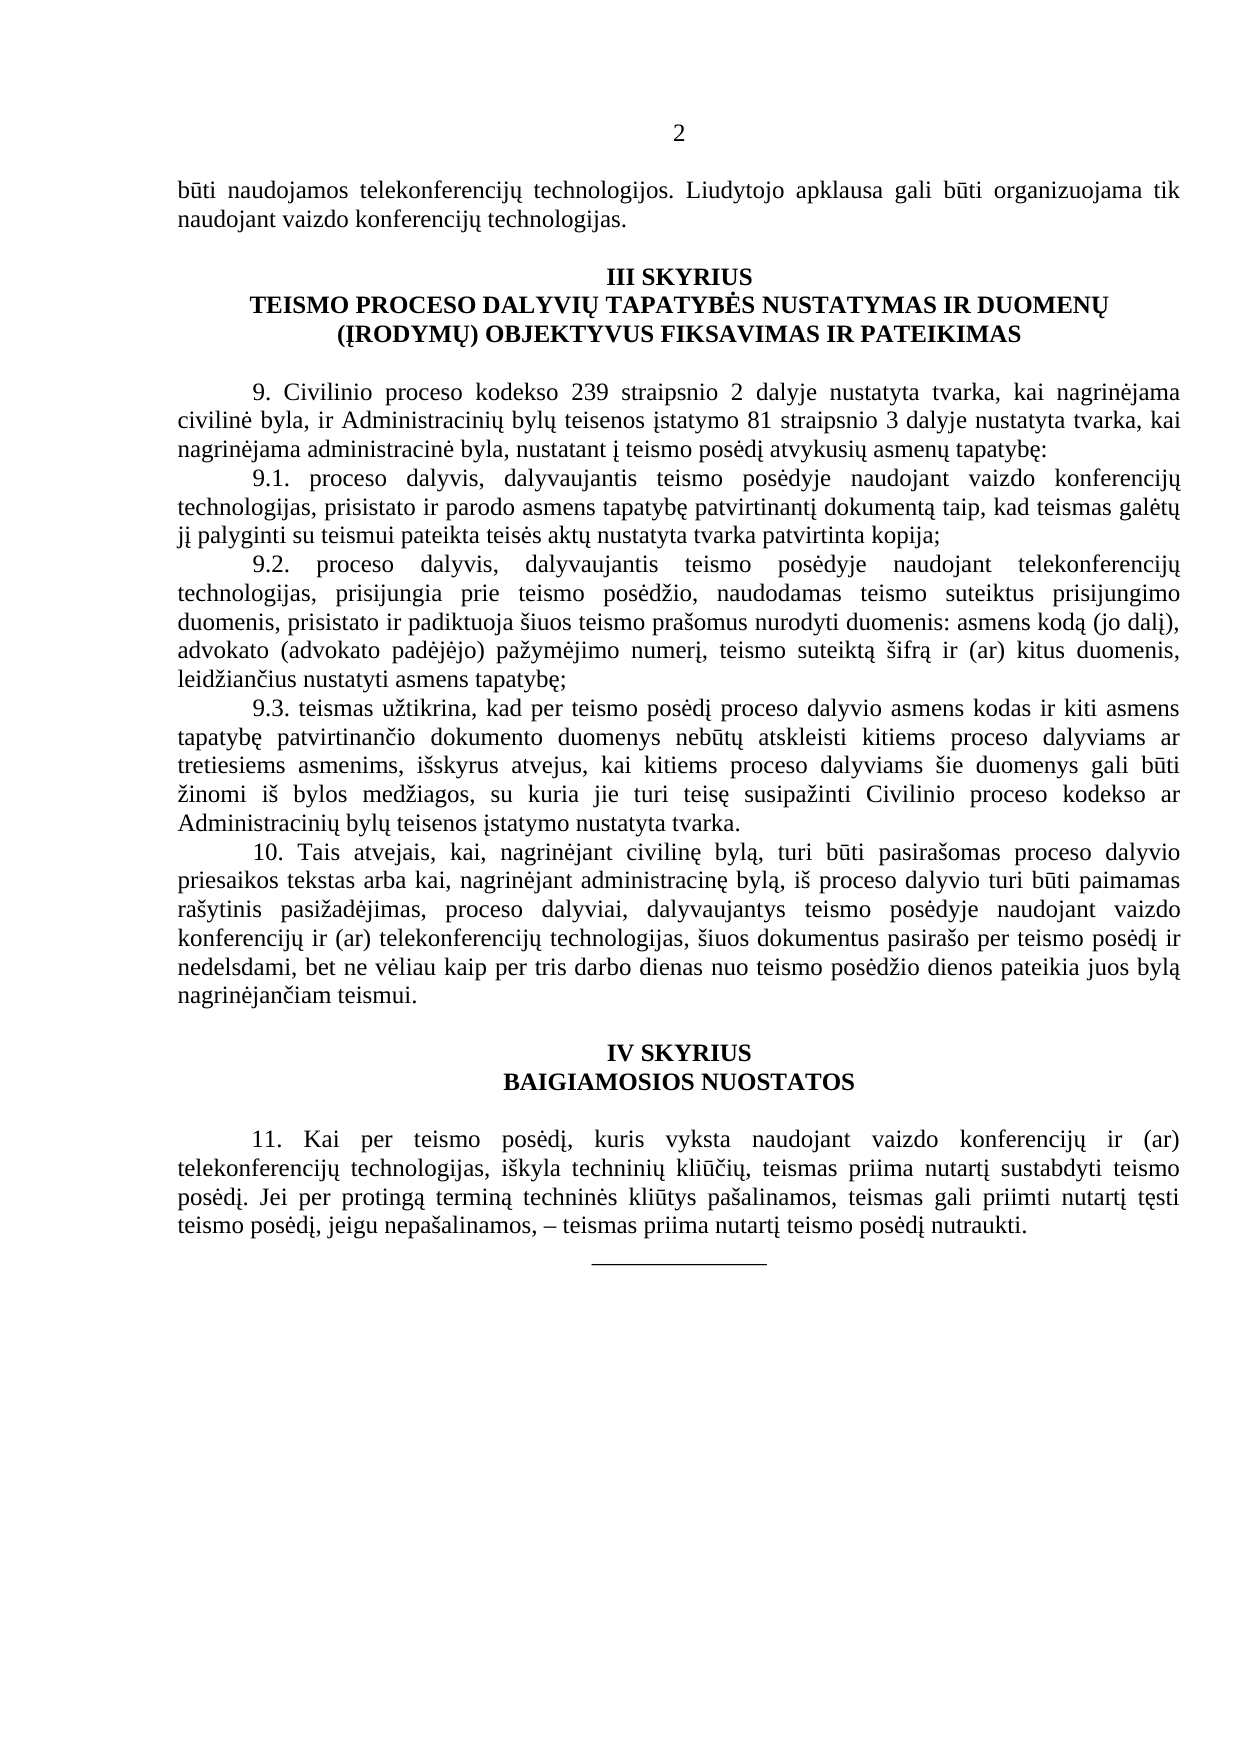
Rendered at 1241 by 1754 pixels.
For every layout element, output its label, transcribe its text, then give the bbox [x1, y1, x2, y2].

text 9.2. proceso dalyvis, dalyvaujantis teismo posėdyje naudojant telekonferencijų technologijas, prisijungia prie teismo posėdžio, naudodamas teismo suteiktus prisijungimo duomenis, prisistato ir padiktuoja šiuos teismo prašomus nurodyti duomenis: asmens kodą (jo dalį), advokato (advokato padėjėjo) pažymėjimo numerį, teismo suteiktą šifrą ir (ar) kitus duomenis, leidžiančius nustatyti asmens tapatybę; [177, 549, 1181, 693]
text 9. Civilinio proceso kodekso 239 straipsnio 2 dalyje nustatyta tvarka, kai nagrinėjama civilinė byla, ir Administracinių bylų teisenos įstatymo 81 straipsnio 3 dalyje nustatyta tvarka, kai nagrinėjama administracinė byla, nustatant į teismo posėdį atvykusių asmenų tapatybę: [177, 377, 1181, 463]
text būti naudojamos telekonferencijų technologijos. Liudytojo apklausa gali būti organizuojama tik naudojant vaizdo konferencijų technologijas. [177, 176, 1181, 233]
text 9.3. teismas užtikrina, kad per teismo posėdį proceso dalyvio asmens kodas ir kiti asmens tapatybę patvirtinančio dokumento duomenys nebūtų atskleisti kitiems proceso dalyviams ar tretiesiems asmenims, išskyrus atvejus, kai kitiems proceso dalyviams šie duomenys gali būti žinomi iš bylos medžiagos, su kuria jie turi teisę susipažinti Civilinio proceso kodekso ar Administracinių bylų teisenos įstatymo nustatyta tvarka. [177, 693, 1181, 837]
text 9.1. proceso dalyvis, dalyvaujantis teismo posėdyje naudojant vaizdo konferencijų technologijas, prisistato ir parodo asmens tapatybę patvirtinantį dokumentą taip, kad teismas galėtų jį palyginti su teismui pateikta teisės aktų nustatyta tvarka patvirtinta kopija; [177, 463, 1181, 549]
text 10. Tais atvejais, kai, nagrinėjant civilinę bylą, turi būti pasirašomas proceso dalyvio priesaikos tekstas arba kai, nagrinėjant administracinę bylą, iš proceso dalyvio turi būti paimamas rašytinis pasižadėjimas, proceso dalyviai, dalyvaujantys teismo posėdyje naudojant vaizdo konferencijų ir (ar) telekonferencijų technologijas, šiuos dokumentus pasirašo per teismo posėdį ir nedelsdami, bet ne vėliau kaip per tris darbo dienas nuo teismo posėdžio dienos pateikia juos bylą nagrinėjančiam teismui. [177, 837, 1181, 1009]
text ______________ [177, 1239, 1181, 1268]
text IV SKYRIUS [177, 1038, 1181, 1067]
text TEISMO PROCESO DALYVIŲ TAPATYBĖS NUSTATYMAS IR DUOMENŲ (ĮRODYMŲ) OBJEKTYVUS FIKSAVIMAS IR PATEIKIMAS [177, 291, 1181, 348]
text III SKYRIUS [177, 262, 1181, 291]
text 11. Kai per teismo posėdį, kuris vyksta naudojant vaizdo konferencijų ir (ar) telekonferencijų technologijas, iškyla techninių kliūčių, teismas priima nutartį sustabdyti teismo posėdį. Jei per protingą terminą techninės kliūtys pašalinamos, teismas gali priimti nutartį tęsti teismo posėdį, jeigu nepašalinamos, – teismas priima nutartį teismo posėdį nutraukti. [177, 1124, 1181, 1239]
text BAIGIAMOSIOS NUOSTATOS [177, 1067, 1181, 1096]
